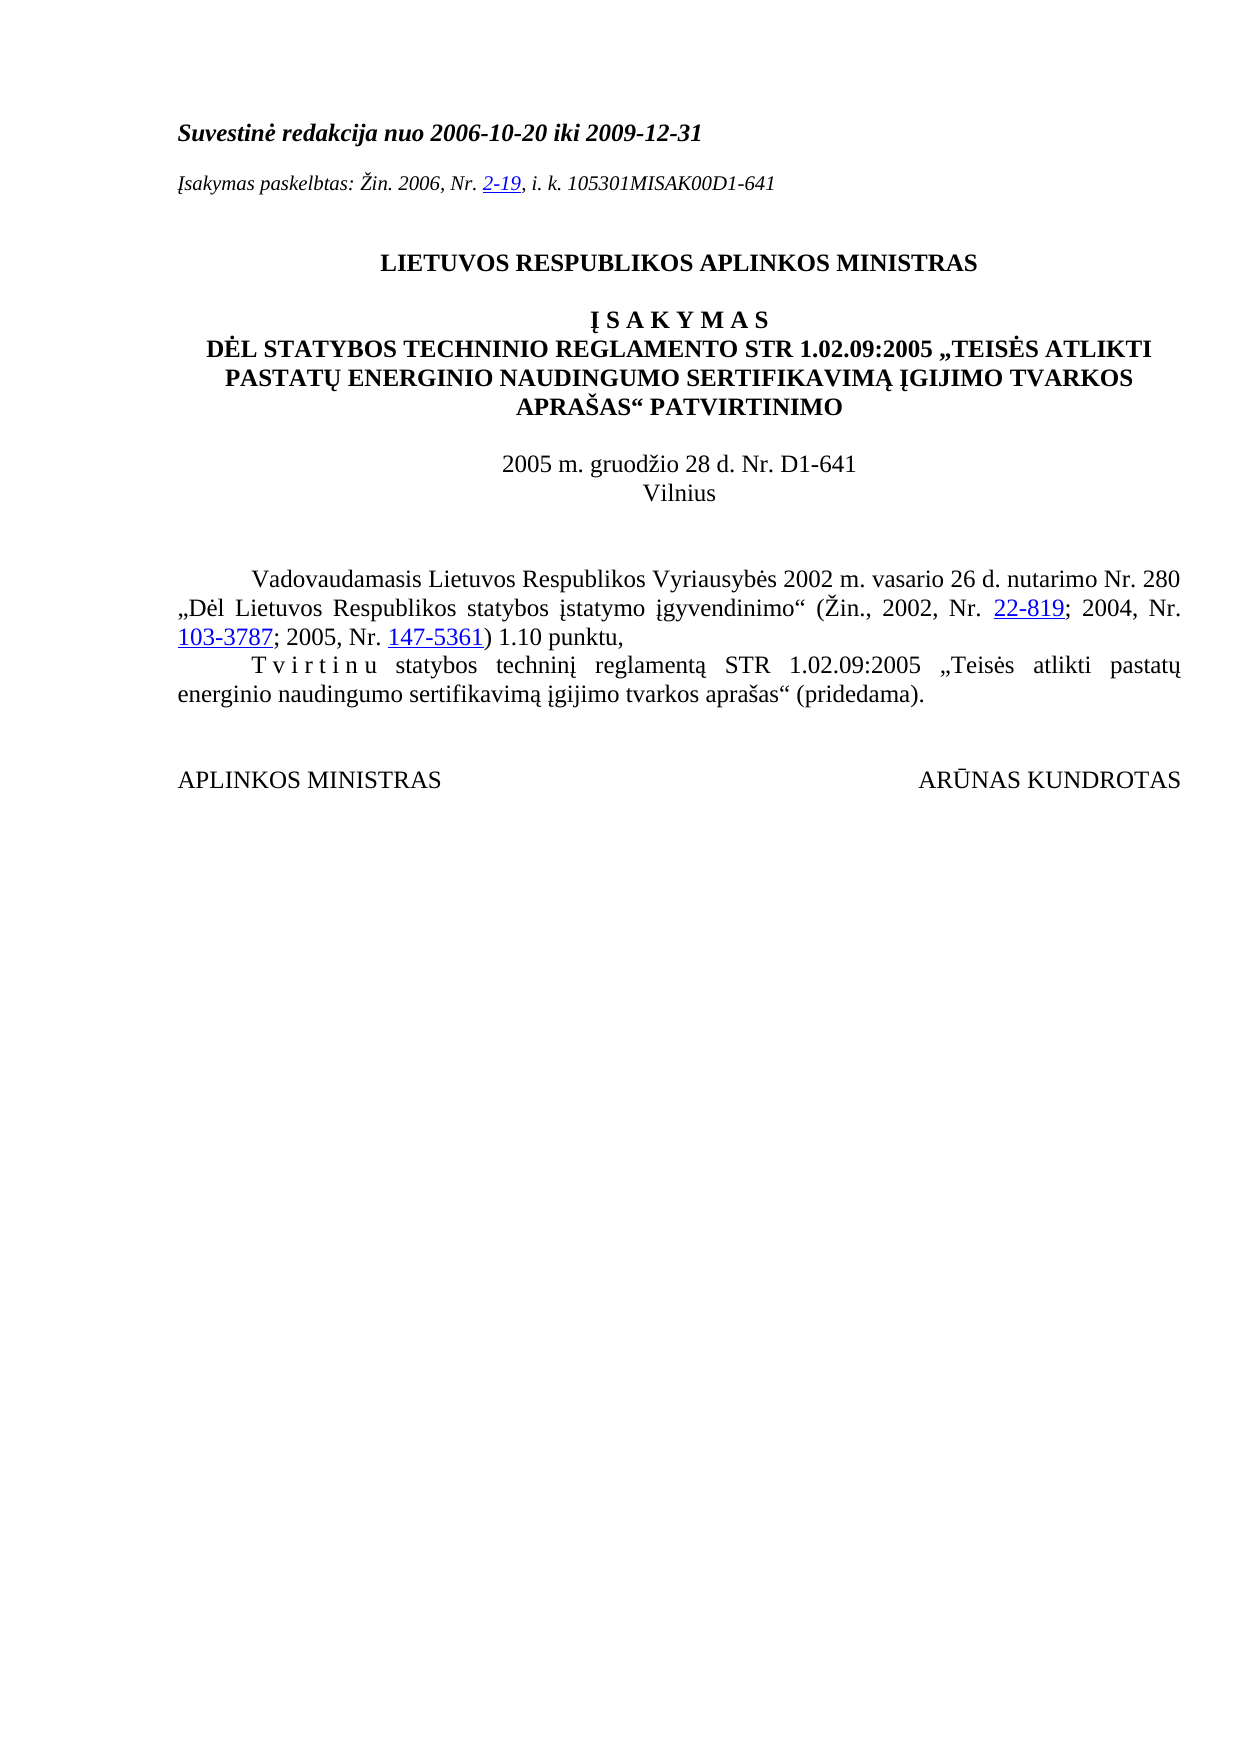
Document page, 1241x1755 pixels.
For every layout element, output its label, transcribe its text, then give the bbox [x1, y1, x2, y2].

text Suvestinė redakcija nuo 2006-10-20 iki 2009-12-31 [177, 118, 1181, 147]
text Vilnius [177, 478, 1181, 507]
text 2005 m. gruodžio 28 d. Nr. D1-641 [177, 449, 1181, 478]
text LIETUVOS RESPUBLIKOS APLINKOS MINISTRAS [177, 248, 1181, 277]
text Vadovaudamasis Lietuvos Respublikos Vyriausybės 2002 m. vasario 26 d. nutarimo Nr. 280 „Dėl Lietuvos Respublikos statybos įstatymo įgyvendinimo“ (Žin., 2002, Nr. 22-819; 2004, Nr. 103-3787; 2005, Nr. 147-5361) 1.10 punktu, [177, 564, 1181, 650]
text Tvirtinu statybos techninį reglamentą STR 1.02.09:2005 „Teisės atlikti pastatų energinio naudingumo sertifikavimą įgijimo tvarkos aprašas“ (pridedama). [177, 650, 1181, 708]
text Į S A K Y M A S [177, 305, 1181, 334]
text Įsakymas paskelbtas: Žin. 2006, Nr. 2-19, i. k. 105301MISAK00D1-641 [177, 171, 1181, 195]
text DĖL STATYBOS TECHNINIO REGLAMENTO STR 1.02.09:2005 „TEISĖS ATLIKTI PASTATŲ ENERGINIO NAUDINGUMO SERTIFIKAVIMĄ ĮGIJIMO TVARKOS APRAŠAS“ PATVIRTINIMO [177, 334, 1181, 420]
text APLINKOS MINISTRAS ARŪNAS KUNDROTAS [177, 765, 1181, 794]
